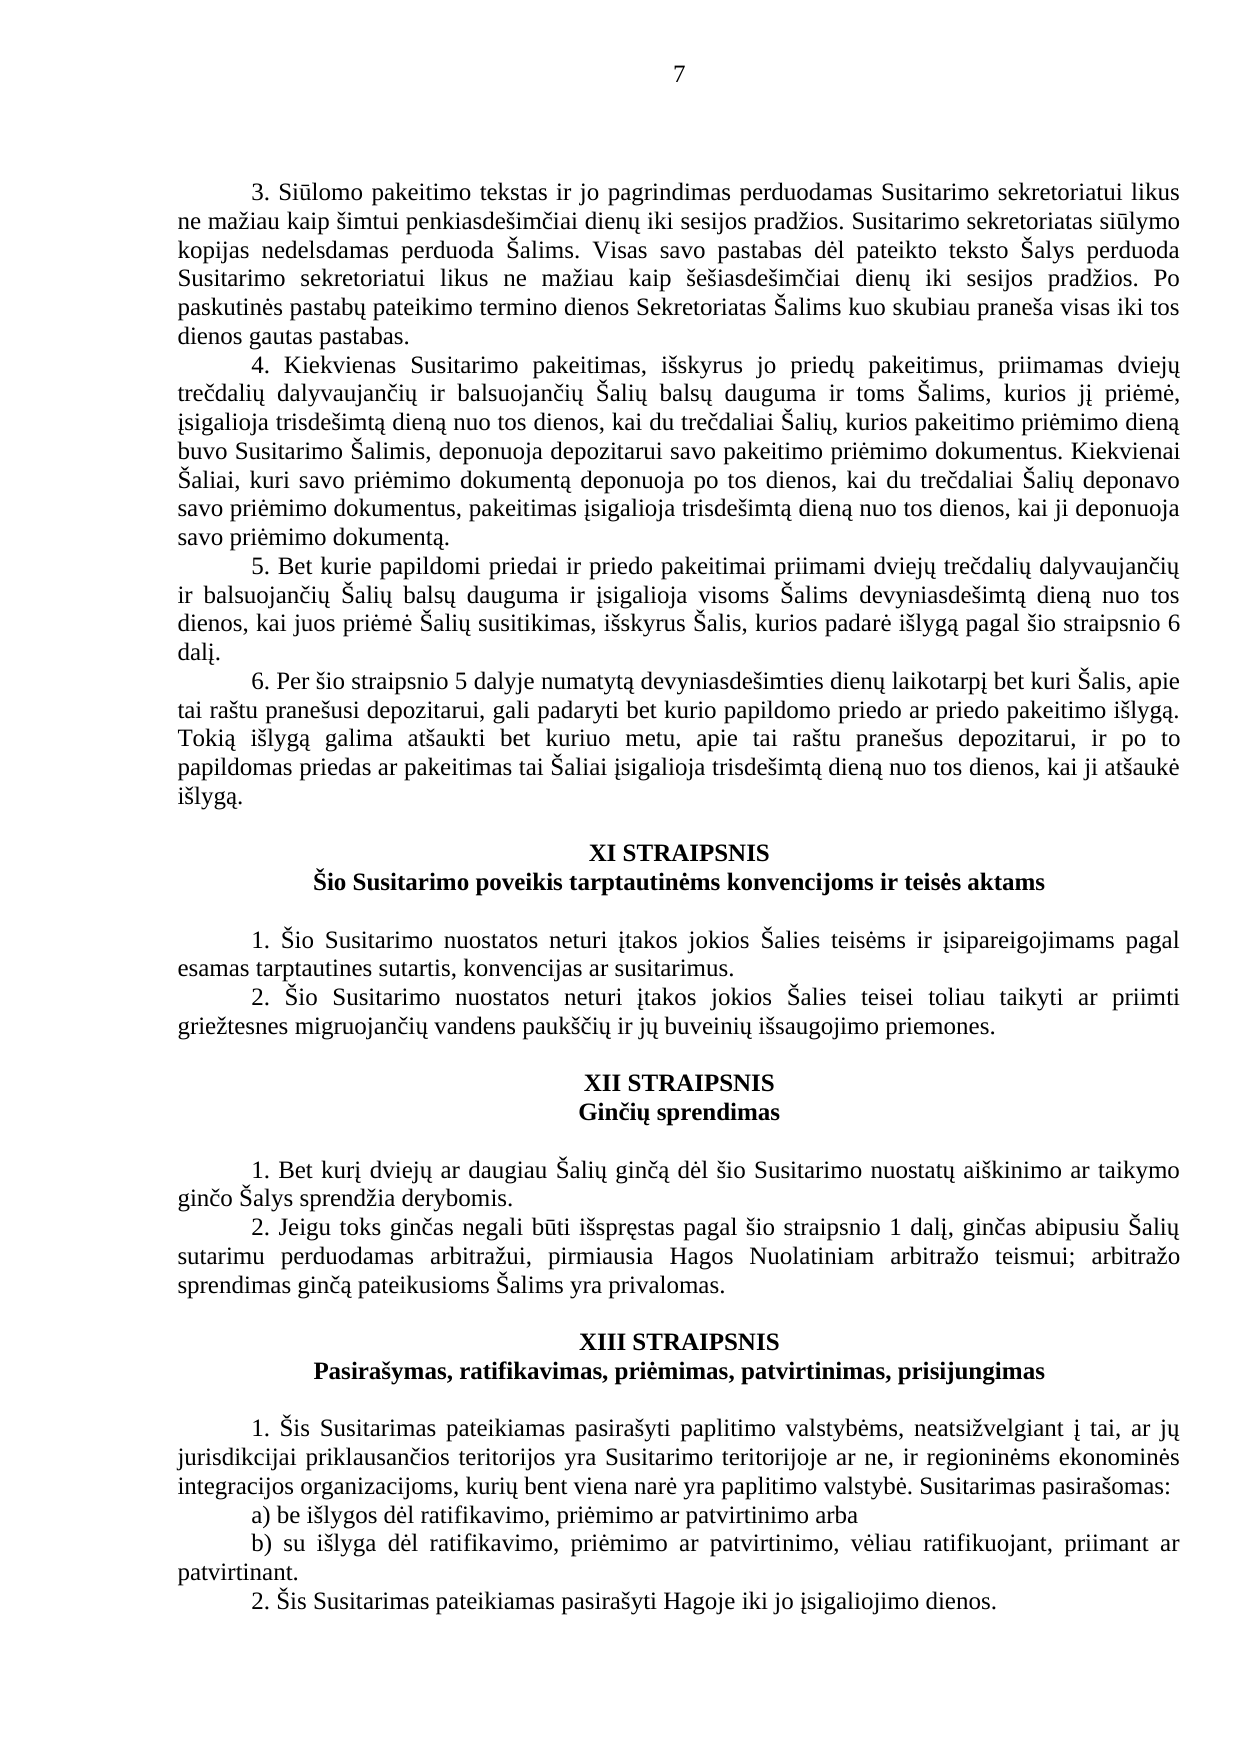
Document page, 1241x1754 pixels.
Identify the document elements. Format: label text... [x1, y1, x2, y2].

text 5. Bet kurie papildomi priedai ir priedo pakeitimai priimami dviejų trečdalių dalyvaujančių ir balsuojančių Šalių balsų dauguma ir įsigalioja visoms Šalims devyniasdešimtą dieną nuo tos dienos, kai juos priėmė Šalių susitikimas, išskyrus Šalis, kurios padarė išlygą pagal šio straipsnio 6 dalį. [177, 551, 1181, 666]
text XI STRAIPSNIS [177, 838, 1181, 867]
text b) su išlyga dėl ratifikavimo, priėmimo ar patvirtinimo, vėliau ratifikuojant, priimant ar patvirtinant. [177, 1528, 1181, 1586]
text 2. Šio Susitarimo nuostatos neturi įtakos jokios Šalies teisei toliau taikyti ar priimti griežtesnes migruojančių vandens paukščių ir jų buveinių išsaugojimo priemones. [177, 982, 1181, 1040]
text XII STRAIPSNIS [177, 1068, 1181, 1097]
text 1. Šis Susitarimas pateikiamas pasirašyti paplitimo valstybėms, neatsižvelgiant į tai, ar jų jurisdikcijai priklausančios teritorijos yra Susitarimo teritorijoje ar ne, ir regioninėms ekonominės integracijos organizacijoms, kurių bent viena narė yra paplitimo valstybė. Susitarimas pasirašomas: [177, 1413, 1181, 1500]
text XIII STRAIPSNIS [177, 1327, 1181, 1356]
text 4. Kiekvienas Susitarimo pakeitimas, išskyrus jo priedų pakeitimus, priimamas dviejų trečdalių dalyvaujančių ir balsuojančių Šalių balsų dauguma ir toms Šalims, kurios jį priėmė, įsigalioja trisdešimtą dieną nuo tos dienos, kai du trečdaliai Šalių, kurios pakeitimo priėmimo dieną buvo Susitarimo Šalimis, deponuoja depozitarui savo pakeitimo priėmimo dokumentus. Kiekvienai Šaliai, kuri savo priėmimo dokumentą deponuoja po tos dienos, kai du trečdaliai Šalių deponavo savo priėmimo dokumentus, pakeitimas įsigalioja trisdešimtą dieną nuo tos dienos, kai ji deponuoja savo priėmimo dokumentą. [177, 350, 1181, 551]
text 1. Šio Susitarimo nuostatos neturi įtakos jokios Šalies teisėms ir įsipareigojimams pagal esamas tarptautines sutartis, konvencijas ar susitarimus. [177, 925, 1181, 982]
text a) be išlygos dėl ratifikavimo, priėmimo ar patvirtinimo arba [177, 1500, 1181, 1528]
text 2. Jeigu toks ginčas negali būti išspręstas pagal šio straipsnio 1 dalį, ginčas abipusiu Šalių sutarimu perduodamas arbitražui, pirmiausia Hagos Nuolatiniam arbitražo teismui; arbitražo sprendimas ginčą pateikusioms Šalims yra privalomas. [177, 1212, 1181, 1298]
text Pasirašymas, ratifikavimas, priėmimas, patvirtinimas, prisijungimas [177, 1356, 1181, 1385]
text Ginčių sprendimas [177, 1097, 1181, 1126]
text 2. Šis Susitarimas pateikiamas pasirašyti Hagoje iki jo įsigaliojimo dienos. [177, 1586, 1181, 1615]
text Šio Susitarimo poveikis tarptautinėms konvencijoms ir teisės aktams [177, 867, 1181, 896]
text 6. Per šio straipsnio 5 dalyje numatytą devyniasdešimties dienų laikotarpį bet kuri Šalis, apie tai raštu pranešusi depozitarui, gali padaryti bet kurio papildomo priedo ar priedo pakeitimo išlygą. Tokią išlygą galima atšaukti bet kuriuo metu, apie tai raštu pranešus depozitarui, ir po to papildomas priedas ar pakeitimas tai Šaliai įsigalioja trisdešimtą dieną nuo tos dienos, kai ji atšaukė išlygą. [177, 666, 1181, 810]
text 3. Siūlomo pakeitimo tekstas ir jo pagrindimas perduodamas Susitarimo sekretoriatui likus ne mažiau kaip šimtui penkiasdešimčiai dienų iki sesijos pradžios. Susitarimo sekretoriatas siūlymo kopijas nedelsdamas perduoda Šalims. Visas savo pastabas dėl pateikto teksto Šalys perduoda Susitarimo sekretoriatui likus ne mažiau kaip šešiasdešimčiai dienų iki sesijos pradžios. Po paskutinės pastabų pateikimo termino dienos Sekretoriatas Šalims kuo skubiau praneša visas iki tos dienos gautas pastabas. [177, 177, 1181, 350]
text 1. Bet kurį dviejų ar daugiau Šalių ginčą dėl šio Susitarimo nuostatų aiškinimo ar taikymo ginčo Šalys sprendžia derybomis. [177, 1155, 1181, 1212]
